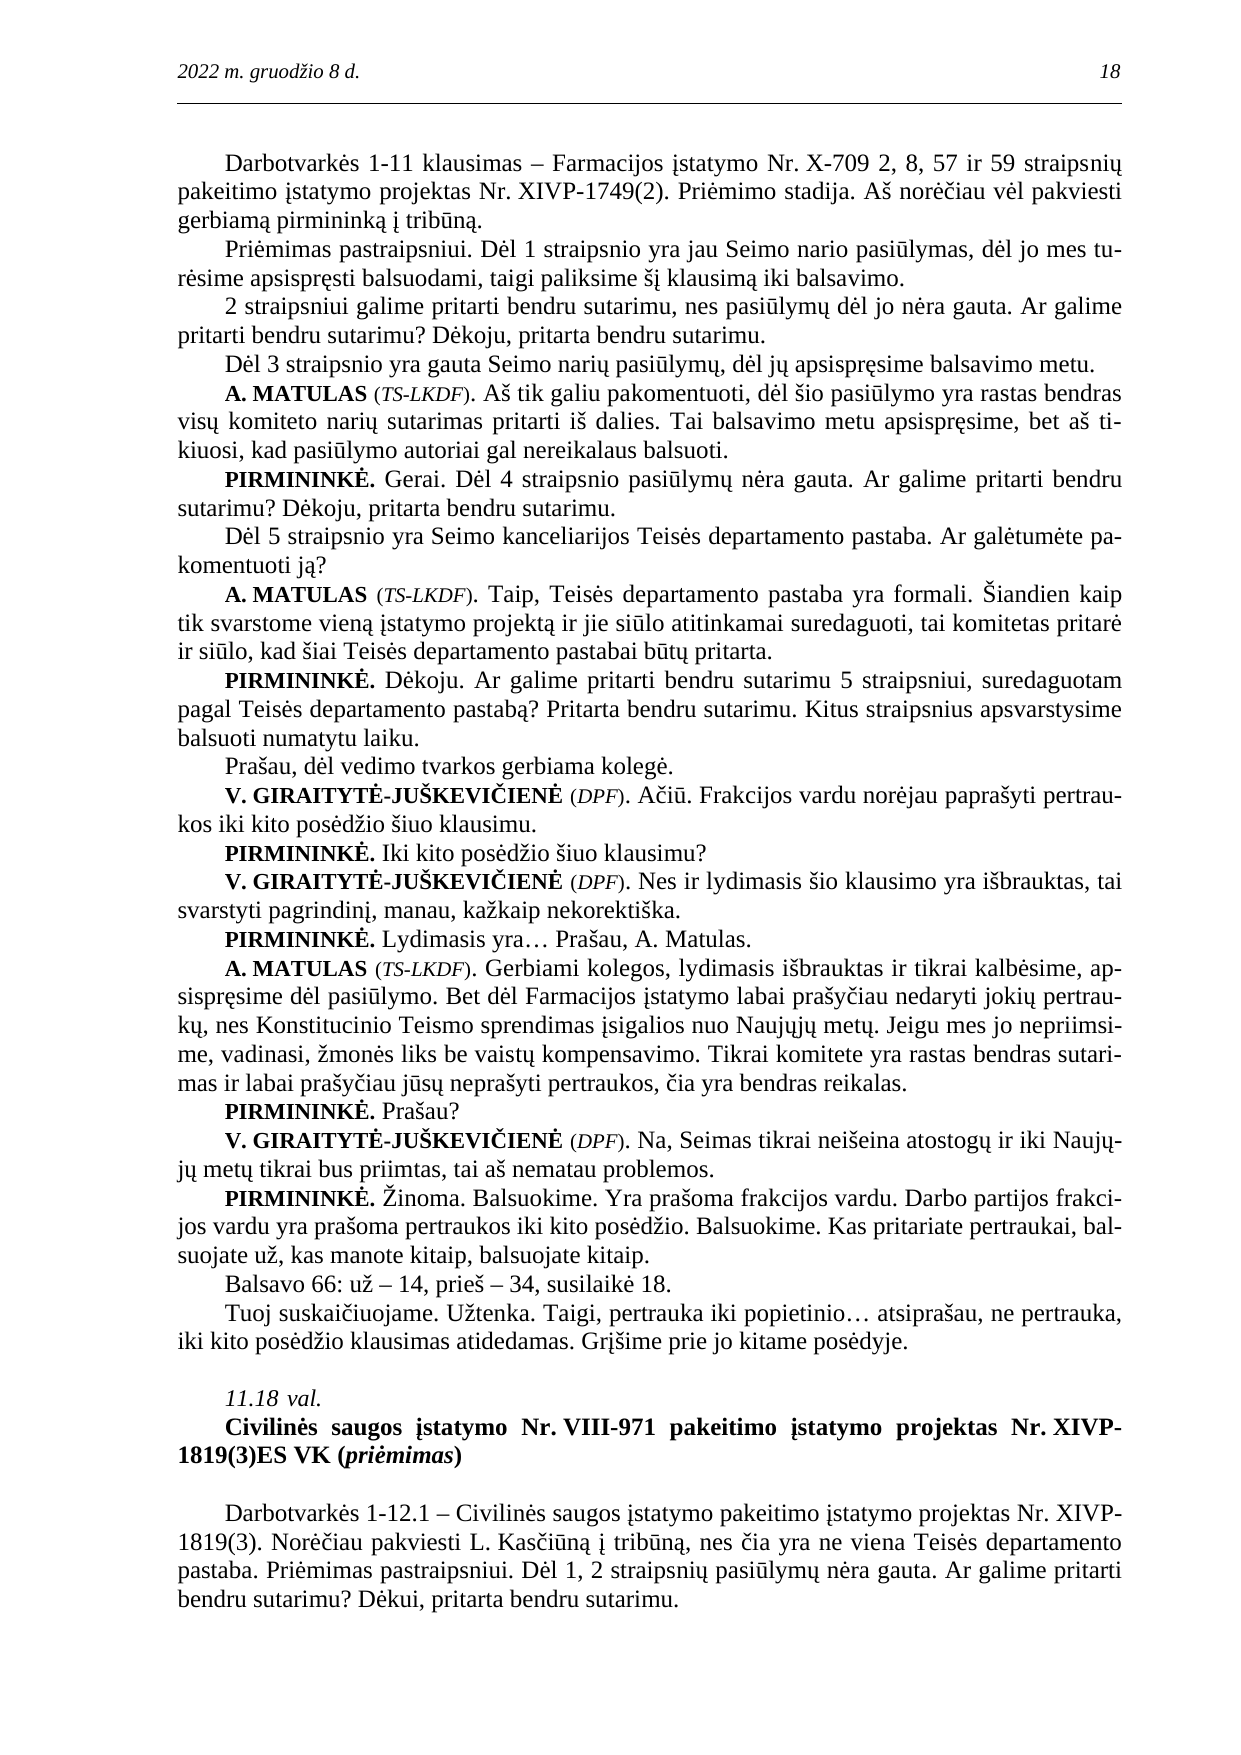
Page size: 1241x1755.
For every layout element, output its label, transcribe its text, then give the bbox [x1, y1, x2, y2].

text 2 straips­niui ga­li­me pri­tar­ti ben­dru su­ta­ri­mu, nes pa­siū­ly­mų dėl jo nė­ra gau­ta. Ar ga­li­me pri­tar­ti ben­dru su­ta­ri­mu? Dė­ko­ju, pri­tar­ta ben­dru su­ta­ri­mu. [177, 291, 1122, 349]
text Dėl 3 straips­nio yra gau­ta Sei­mo na­rių pa­siū­ly­mų, dėl jų ap­si­sprę­si­me bal­sa­vi­mo me­tu. [177, 349, 1122, 378]
text Tuoj su­skai­čiuo­ja­me. Už­ten­ka. Tai­gi, per­trau­ka iki po­pie­ti­nio… at­si­pra­šau, ne per­trau­ka, iki ki­to po­sė­džio klau­si­mas ati­de­da­mas. Grį­ši­me prie jo ki­ta­me po­sė­dy­je. [177, 1298, 1122, 1355]
text PIRMININKĖ. Iki ki­to po­sė­džio šiuo klau­si­mu? [177, 838, 1122, 866]
text Bal­sa­vo 66: už – 14, prieš – 34, su­si­lai­kė 18. [177, 1269, 1122, 1298]
text Pra­šau, dėl ve­di­mo tvar­kos ger­bia­ma ko­le­gė. [177, 751, 1122, 780]
text V. GIRAITYTĖ-JUŠKEVIČIENĖ (DPF). Na, Sei­mas tik­rai ne­iš­ei­na atos­to­gų ir iki Nau­jų­jų me­tų tik­rai bus pri­im­tas, tai aš ne­ma­tau pro­ble­mos. [177, 1125, 1122, 1183]
text PIRMININKĖ. Dė­ko­ju. Ar ga­li­me pri­tar­ti ben­dru su­ta­ri­mu 5 straips­niui, su­re­da­guo­tam pa­gal Tei­sės de­par­ta­men­to pa­sta­bą? Pri­tar­ta ben­dru su­ta­ri­mu. Ki­tus straips­nius ap­svars­ty­si­me bal­suo­ti nu­ma­ty­tu lai­ku. [177, 665, 1122, 751]
text PIRMININKĖ. Ly­di­ma­sis yra… Pra­šau, A. Ma­tu­las. [177, 924, 1122, 953]
text PIRMININKĖ. Ži­no­ma. Bal­suo­ki­me. Yra pra­šo­ma frak­ci­jos var­du. Dar­bo par­ti­jos frak­ci­jos var­du yra pra­šo­ma per­trau­kos iki ki­to po­sė­džio. Bal­suo­ki­me. Kas pri­ta­ria­te per­trau­kai, bal­suo­ja­te už, kas ma­no­te ki­taip, bal­suo­ja­te ki­taip. [177, 1183, 1122, 1269]
text V. GIRAITYTĖ-JUŠKEVIČIENĖ (DPF). Ačiū. Frak­ci­jos var­du no­rė­jau pa­pra­šy­ti per­trau­kos iki ki­to po­sė­džio šiuo klau­si­mu. [177, 780, 1122, 838]
text 11.18 val. [224, 1384, 1122, 1412]
text Dar­bo­tvarkės 1-11 klau­si­mas – Far­ma­ci­jos įsta­ty­mo Nr. X-709 2, 8, 57 ir 59 straips­nių pa­kei­ti­mo įsta­ty­mo pro­jek­tas Nr. XIVP-1749(2). Pri­ėmi­mo sta­di­ja. Aš no­rė­čiau vėl pa­kvies­ti ger­bia­mą pir­mi­nin­ką į tri­bū­ną. [177, 148, 1122, 234]
text Pri­ėmi­mas pa­straips­niui. Dėl 1 straips­nio yra jau Sei­mo na­rio pa­siū­ly­mas, dėl jo mes tu­rė­si­me ap­si­spręs­ti bal­suo­da­mi, tai­gi pa­lik­si­me šį klau­si­mą iki bal­sa­vi­mo. [177, 234, 1122, 291]
text PIRMININKĖ. Pra­šau? [177, 1096, 1122, 1125]
text Dėl 5 straips­nio yra Sei­mo kan­ce­lia­ri­jos Tei­sės de­par­ta­men­to pa­sta­ba. Ar ga­lė­tu­mė­te pa­ko­men­tuo­ti ją? [177, 521, 1122, 579]
text V. GIRAITYTĖ-JUŠKEVIČIENĖ (DPF). Nes ir ly­di­ma­sis šio klau­si­mo yra iš­brauk­tas, tai svars­ty­ti pa­grin­di­nį, ma­nau, kaž­kaip ne­ko­rek­tiš­ka. [177, 866, 1122, 924]
text A. MATULAS (TS-LKDF). Taip, Tei­sės de­par­ta­men­to pa­sta­ba yra for­ma­li. Šian­dien kaip tik svars­to­me vie­ną įsta­ty­mo pro­jek­tą ir jie siū­lo ati­tin­ka­mai su­re­da­guo­ti, tai ko­mi­te­tas pri­ta­rė ir siū­lo, kad šiai Tei­sės de­par­ta­men­to pa­sta­bai bū­tų pri­tar­ta. [177, 579, 1122, 665]
text Ci­vi­li­nės sau­gos įsta­ty­mo Nr. VIII-971 pa­kei­ti­mo įsta­ty­mo pro­jek­tas Nr. XIVP-1819(3)ES VK (pri­ėmi­mas) [177, 1412, 1122, 1469]
text A. MATULAS (TS-LKDF). Ger­bia­mi ko­le­gos, ly­di­ma­sis iš­brauk­tas ir tik­rai kal­bė­si­me, ap­si­sprę­si­me dėl pa­siū­ly­mo. Bet dėl Far­ma­ci­jos įsta­ty­mo la­bai pra­šy­čiau ne­da­ry­ti jo­kių per­trau­kų, nes Kon­sti­tu­ci­nio Teis­mo spren­di­mas įsi­ga­lios nuo Nau­jų­jų me­tų. Jei­gu mes jo ne­pri­im­si­me, va­di­na­si, žmo­nės liks be vais­tų kom­pen­sa­vi­mo. Tik­rai ko­mi­te­te yra ras­tas ben­dras su­ta­ri­mas ir la­bai pra­šy­čiau jū­sų ne­pra­šy­ti per­trau­kos, čia yra ben­dras rei­ka­las. [177, 953, 1122, 1096]
text A. MATULAS (TS-LKDF). Aš tik ga­liu pa­ko­men­tuo­ti, dėl šio pa­siū­ly­mo yra ras­tas ben­dras vi­sų ko­mi­te­to na­rių su­ta­ri­mas pri­tar­ti iš da­lies. Tai bal­sa­vi­mo me­tu ap­si­sprę­si­me, bet aš ti­kiuo­si, kad pa­siū­ly­mo au­to­riai gal ne­rei­ka­laus bal­suo­ti. [177, 378, 1122, 464]
text Dar­bo­tvarkės 1-12.1 – Ci­vi­li­nės sau­gos įsta­ty­mo pa­kei­ti­mo įsta­ty­mo pro­jek­tas Nr. XIVP-1819(3). No­rė­čiau pa­kvies­ti L. Kas­čiū­ną į tri­bū­ną, nes čia yra ne vie­na Tei­sės de­par­ta­men­to pa­sta­ba. Pri­ėmi­mas pa­straips­niui. Dėl 1, 2 straips­nių pa­siū­ly­mų nė­ra gau­ta. Ar ga­li­me pri­tar­ti ben­dru su­ta­ri­mu? Dė­kui, pri­tar­ta ben­dru su­ta­ri­mu. [177, 1498, 1122, 1613]
text PIRMININKĖ. Ge­rai. Dėl 4 straips­nio pa­siū­ly­mų nė­ra gau­ta. Ar ga­li­me pri­tar­ti ben­dru su­ta­ri­mu? Dė­ko­ju, pri­tar­ta ben­dru su­ta­ri­mu. [177, 464, 1122, 521]
